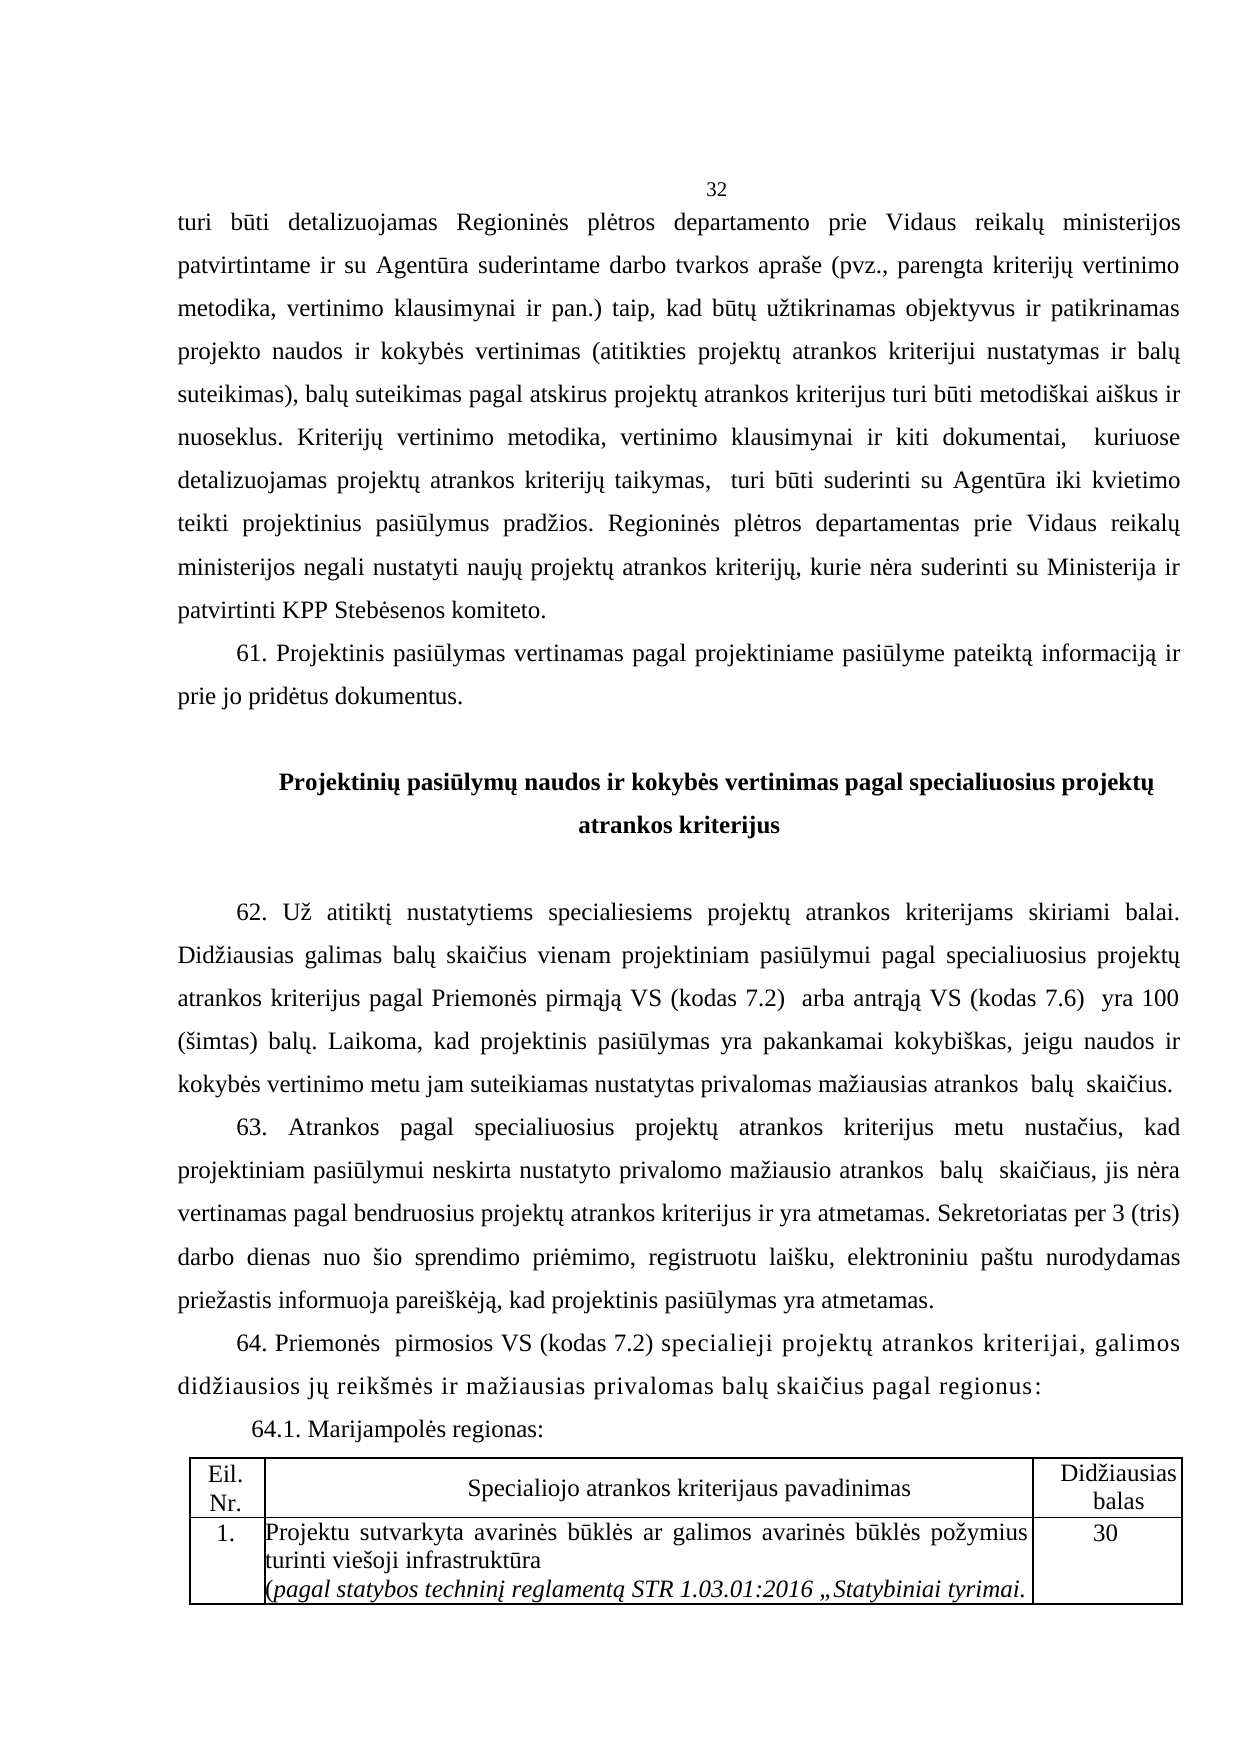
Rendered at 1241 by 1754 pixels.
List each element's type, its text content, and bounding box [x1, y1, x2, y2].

table_cell Projektu sutvarkyta avarinės būklės ar galimos avarinės būklės požymius turinti viešoji infrastruktūra (pagal statybos techninį reglamentą STR 1.03.01:2016 „Statybiniai tyrimai. [266, 1518, 1032, 1603]
text 62. Už atitiktį nustatytiems specialiesiems projektų atrankos kriterijams skiriami balai. Didžiausias galimas balų skaičius vienam projektiniam pasiūlymui pagal specialiuosius projektų atrankos kriterijus pagal Priemonės pirmąją VS (kodas 7.2) arba antrąją VS (kodas 7.6) yra 100 (šimtas) balų. Laikoma, kad projektinis pasiūlymas yra pakankamai kokybiškas, jeigu naudos ir kokybės vertinimo metu jam suteikiamas nustatytas privalomas mažiausias atrankos balų skaičius. [177, 897, 1181, 1098]
text 63. Atrankos pagal specialiuosius projektų atrankos kriterijus metu nustačius, kad projektiniam pasiūlymui neskirta nustatyto privalomo mažiausio atrankos balų skaičiaus, jis nėra vertinamas pagal bendruosius projektų atrankos kriterijus ir yra atmetamas. Sekretoriatas per 3 (tris) darbo dienas nuo šio sprendimo priėmimo, registruotu laišku, elektroniniu paštu nurodydamas priežastis informuoja pareiškėją, kad projektinis pasiūlymas yra atmetamas. [177, 1112, 1181, 1313]
text 64.1. Marijampolės regionas: [251, 1414, 1181, 1443]
table_cell 1. [191, 1518, 264, 1603]
text Projektinių pasiūlymų naudos ir kokybės vertinimas pagal specialiuosius projektų atrankos kriterijus [177, 767, 1181, 839]
table_cell 30 [1034, 1518, 1181, 1603]
table_header Specialiojo atrankos kriterijaus pavadinimas [266, 1459, 1032, 1516]
table_header Didžiausias balas [1034, 1459, 1181, 1516]
text 64. Priemonės pirmosios VS (kodas 7.2) specialieji projektų atrankos kriterijai, galimos didžiausios jų reikšmės ir mažiausias privalomas balų skaičius pagal regionus: [177, 1328, 1181, 1400]
table_header Eil. Nr. [191, 1459, 264, 1516]
text turi būti detalizuojamas Regioninės plėtros departamento prie Vidaus reikalų ministerijos patvirtintame ir su Agentūra suderintame darbo tvarkos apraše (pvz., parengta kriterijų vertinimo metodika, vertinimo klausimynai ir pan.) taip, kad būtų užtikrinamas objektyvus ir patikrinamas projekto naudos ir kokybės vertinimas (atitikties projektų atrankos kriterijui nustatymas ir balų suteikimas), balų suteikimas pagal atskirus projektų atrankos kriterijus turi būti metodiškai aiškus ir nuoseklus. Kriterijų vertinimo metodika, vertinimo klausimynai ir kiti dokumentai, kuriuose detalizuojamas projektų atrankos kriterijų taikymas, turi būti suderinti su Agentūra iki kvietimo teikti projektinius pasiūlymus pradžios. Regioninės plėtros departamentas prie Vidaus reikalų ministerijos negali nustatyti naujų projektų atrankos kriterijų, kurie nėra suderinti su Ministerija ir patvirtinti KPP Stebėsenos komiteto. [177, 207, 1181, 623]
text 61. Projektinis pasiūlymas vertinamas pagal projektiniame pasiūlyme pateiktą informaciją ir prie jo pridėtus dokumentus. [177, 638, 1181, 710]
